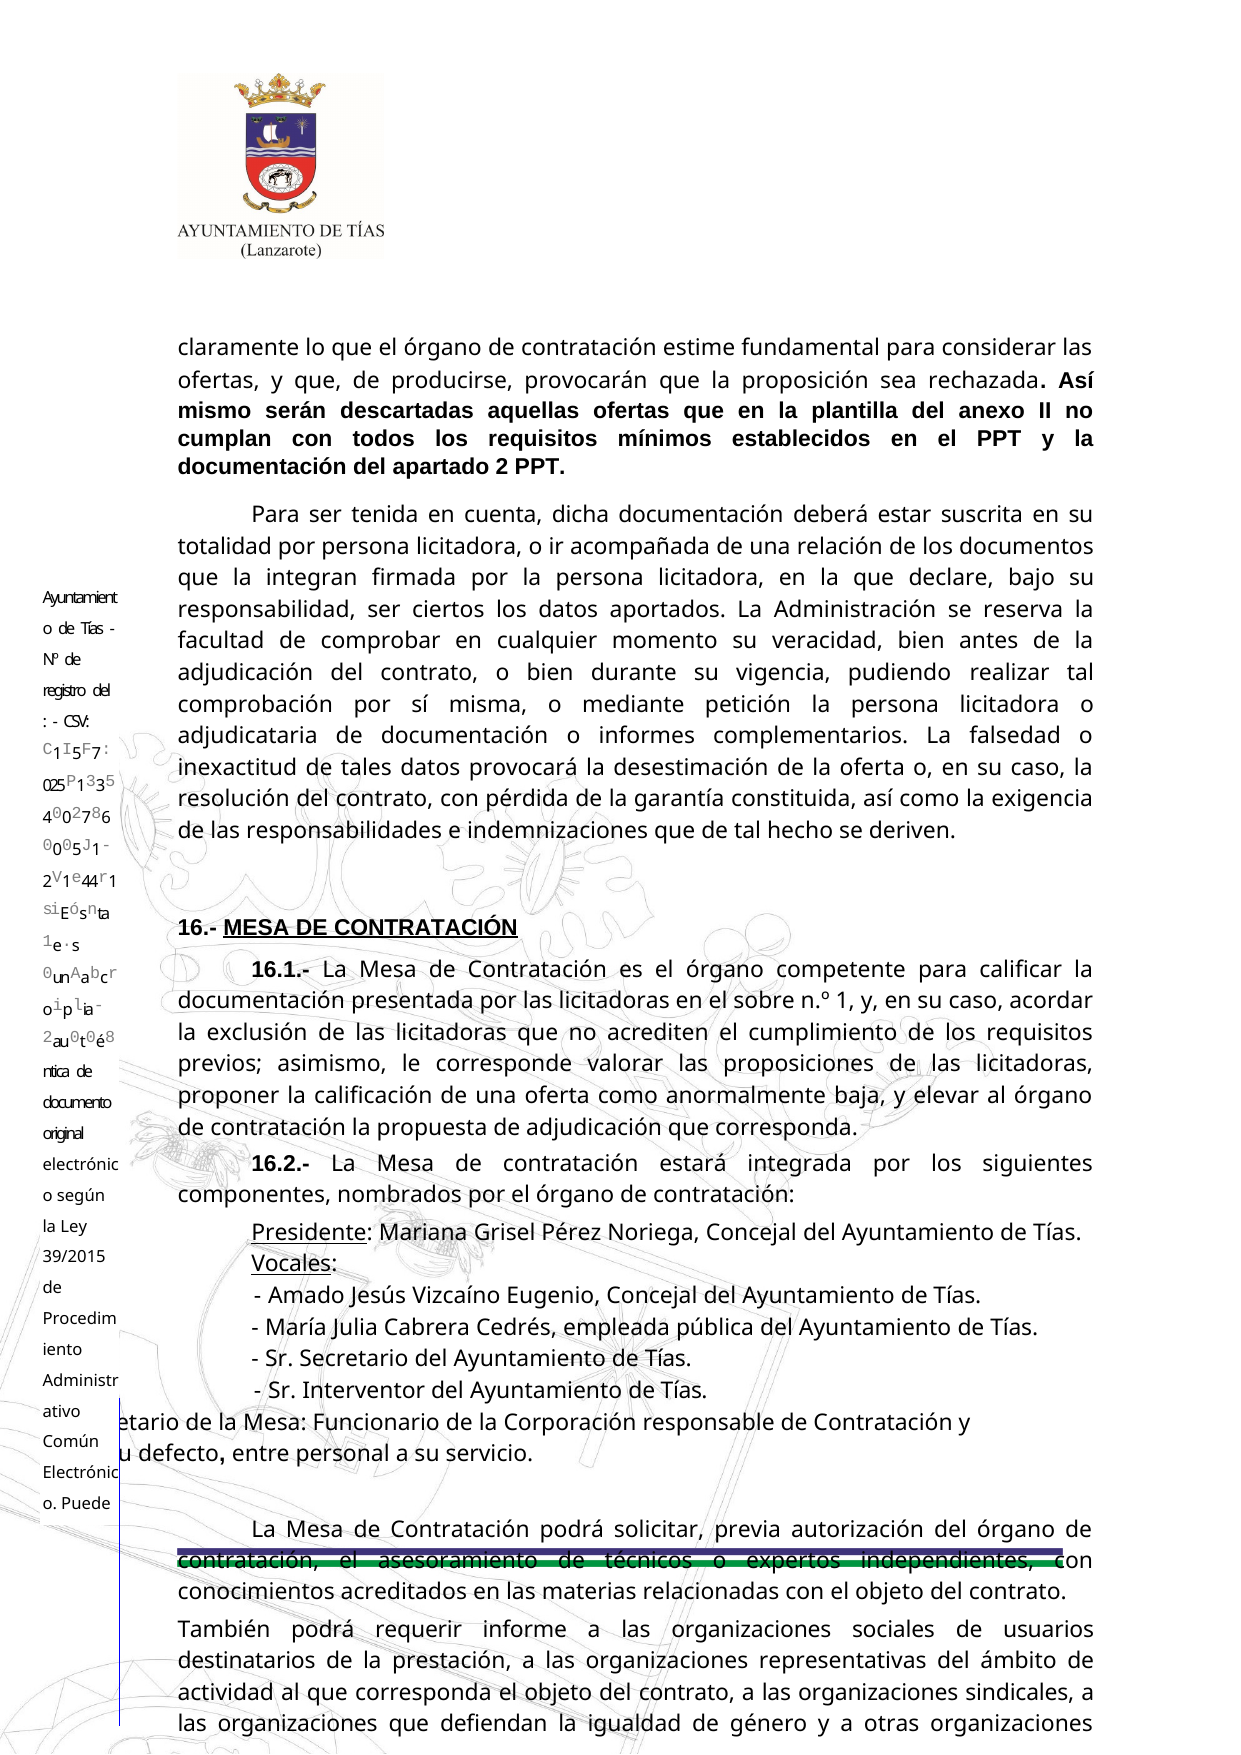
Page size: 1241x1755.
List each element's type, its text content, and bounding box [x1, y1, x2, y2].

text Ayuntamiento de Tías - Nº de registro del : - CSV: C1I5F7:025P133540027860005J1-2V1e44r1siEósnta 1e.s 0unAabcroiplia-2au0t0é8ntica de documento original electrónico según la Ley 39/2015 de Procedimiento Administrativo Común Electrónico. Puede comprobar su autenticidad en: [42, 586, 119, 1525]
list María Julia Cabrera Cedrés, empleada pública del Ayuntamiento de Tías. [995, 1311, 1211, 1342]
text 16.1.- La Mesa de Contratación es el órgano competente para calificar la documentación presentada por las licitadoras en el sobre n.º 1, y, en su caso, acordar la exclusión de las licitadoras que no acrediten el cumplimiento de los requisitos previos; asimismo, le corresponde valorar las proposiciones de las licitadoras, proponer la calificación de una oferta como anormalmente baja, y elevar al órgano de contratación la propuesta de adjudicación que corresponda. [995, 953, 1094, 1142]
list Sr. Interventor del Ayuntamiento de Tías. [995, 1374, 1211, 1405]
list Amado Jesús Vizcaíno Eugenio, Concejal del Ayuntamiento de Tías. [995, 1279, 1211, 1310]
text También podrá requerir informe a las organizaciones sociales de usuarios destinatarios de la prestación, a las organizaciones representativas del ámbito de actividad al que corresponda el objeto del contrato, a las organizaciones sindicales, a las organizaciones que defiendan la igualdad de género y a otras organizaciones para la verificación de las consideraciones sociales y ambientales. [995, 1613, 1094, 1738]
text Para ser tenida en cuenta, dicha documentación deberá estar suscrita en su totalidad por persona licitadora, o ir acompañada de una relación de los documentos que la integran firmada por la persona licitadora, en la que declare, bajo su responsabilidad, ser ciertos los datos aportados. La Administración se reserva la facultad de comprobar en cualquier momento su veracidad, bien antes de la adjudicación del contrato, o bien durante su vigencia, pudiendo realizar tal comprobación por sí misma, o mediante petición la persona licitadora o adjudicataria de documentación o informes complementarios. La falsedad o inexactitud de tales datos provocará la desestimación de la oferta o, en su caso, la resolución del contrato, con pérdida de la garantía constituida, así como la exigencia de las responsabilidades e indemnizaciones que de tal hecho se deriven. [177, 498, 1094, 845]
subtitle 16.- MESA DE CONTRATACIÓN [995, 913, 1211, 940]
list Sr. Secretario del Ayuntamiento de Tías. [995, 1342, 1211, 1373]
text 16.2.- La Mesa de contratación estará integrada por los siguientes componentes, nombrados por el órgano de contratación: [995, 1147, 1093, 1209]
text claramente lo que el órgano de contratación estime fundamental para considerar las ofertas, y que, de producirse, provocarán que la proposición sea rechazada. Así mismo serán descartadas aquellas ofertas que en la plantilla del anexo II no cumplan con todos los requisitos mínimos establecidos en el PPT y la documentación del apartado 2 PPT. [177, 330, 1094, 479]
text Presidente: Mariana Grisel Pérez Noriega, Concejal del Ayuntamiento de Tías. Vocales: [995, 1216, 1104, 1278]
text La Mesa de Contratación podrá solicitar, previa autorización del órgano de contratación, el asesoramiento de técnicos o expertos independientes, con conocimientos acreditados en las materias relacionadas con el objeto del contrato. [995, 1513, 1094, 1606]
